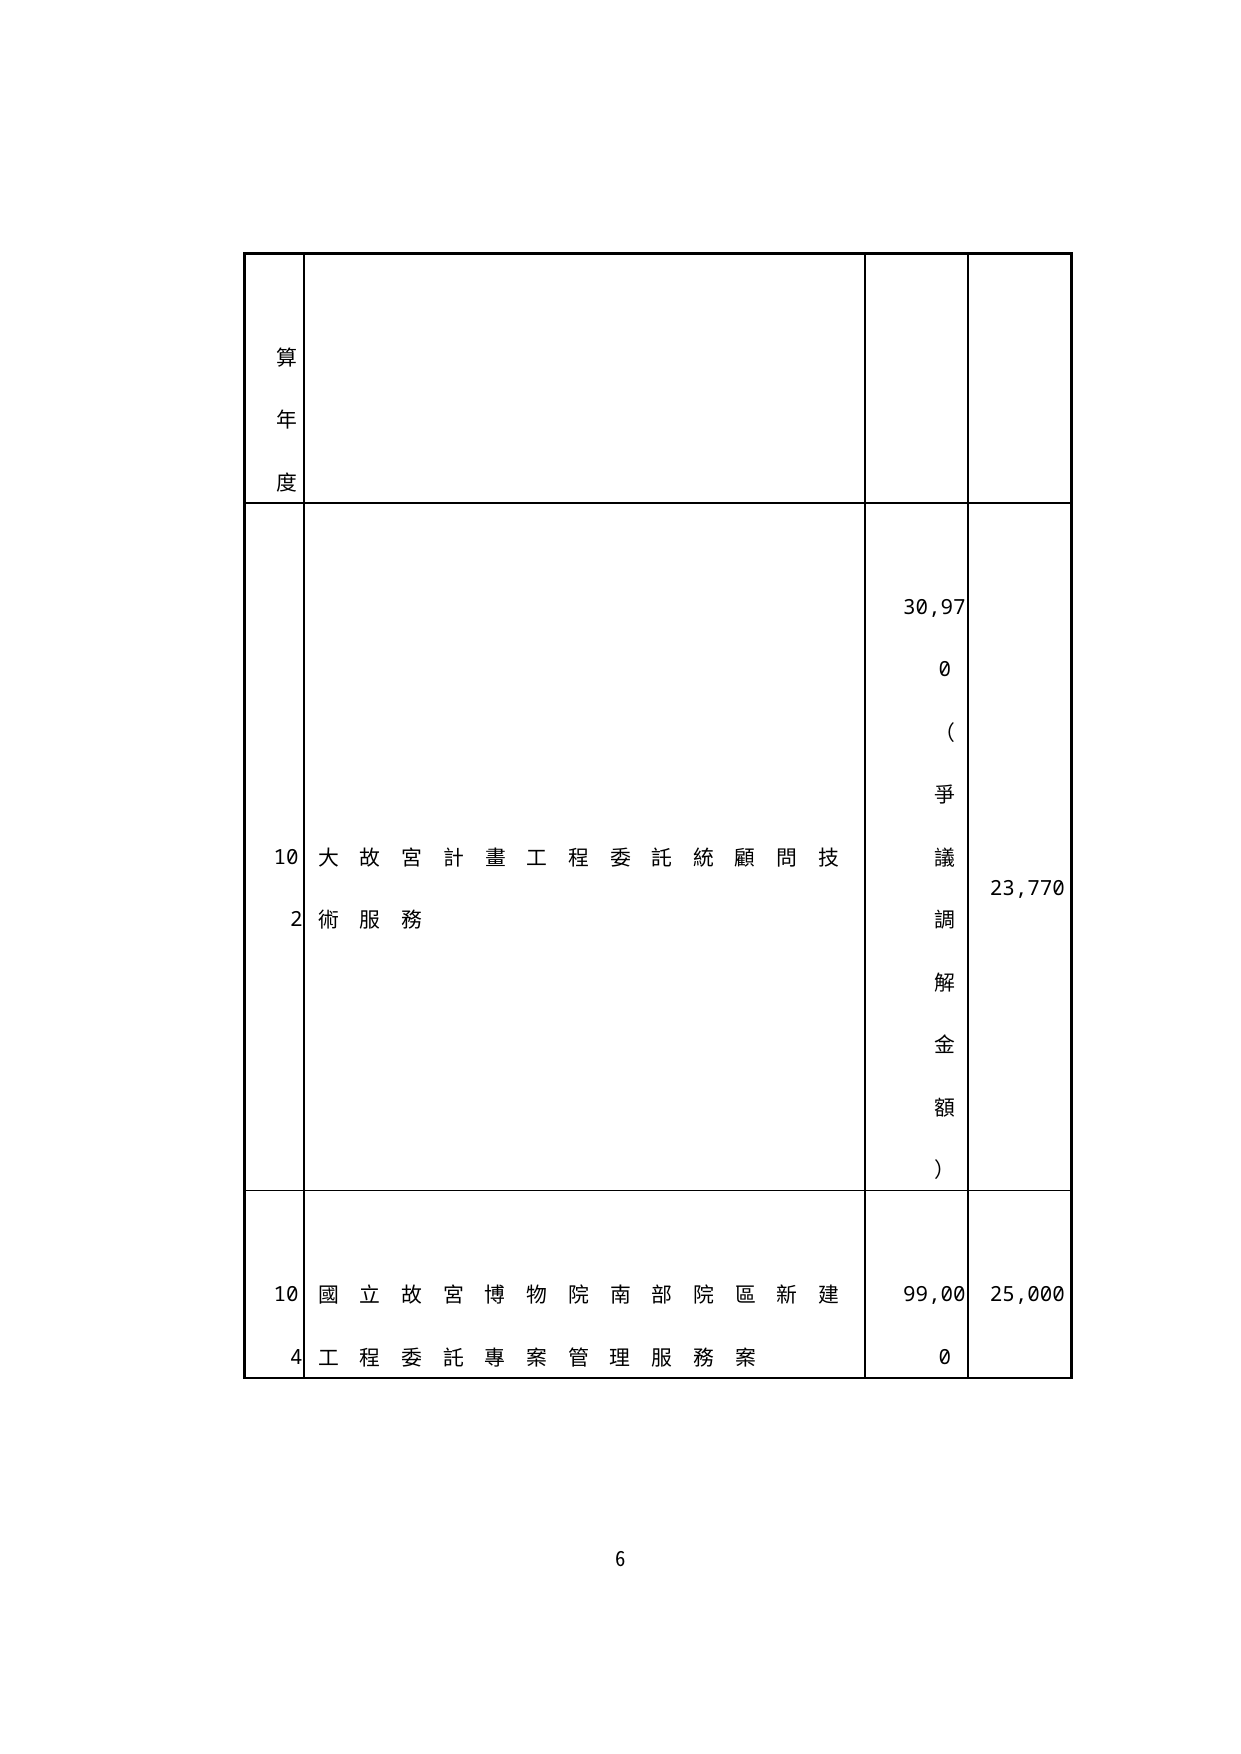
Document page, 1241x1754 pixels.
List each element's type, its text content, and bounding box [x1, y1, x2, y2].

table_cell 30,970 （爭議調解金額） [866, 504, 967, 1189]
table_cell 99,000 [866, 1191, 967, 1377]
table_header [866, 255, 967, 502]
table_cell 104 [246, 1191, 303, 1377]
table_header [305, 255, 864, 502]
table_header 算年度 [246, 255, 303, 502]
table_cell 大故宮計畫工程委託統顧問技術服務 [305, 504, 864, 1189]
table_cell 102 [246, 504, 303, 1189]
table_cell 國立故宮博物院南部院區新建工程委託專案管理服務案 [305, 1191, 864, 1377]
table_header [969, 255, 1070, 502]
table_cell 25,000 [969, 1191, 1070, 1377]
table_cell 23,770 [969, 504, 1070, 1189]
